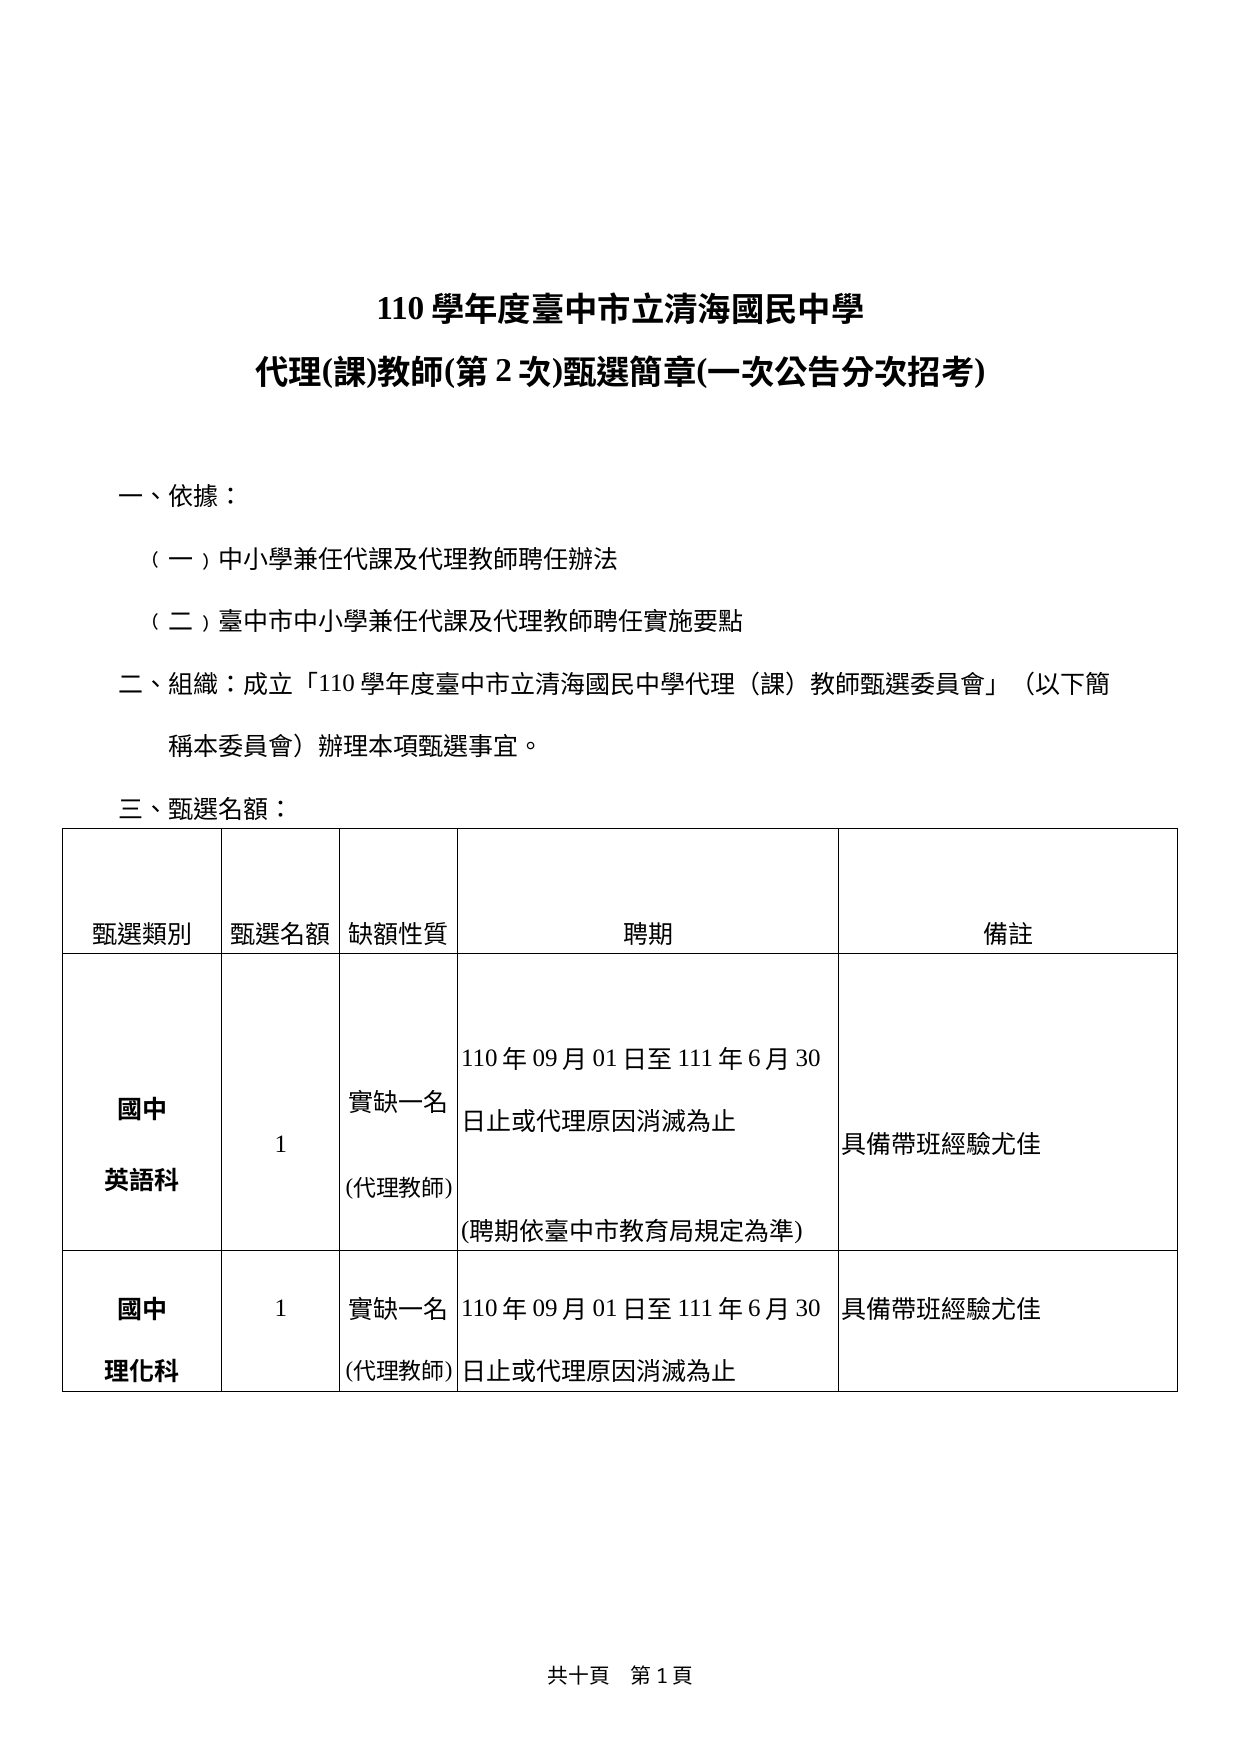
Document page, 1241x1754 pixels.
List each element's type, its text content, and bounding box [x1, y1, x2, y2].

text 一、依據： [118, 453, 1122, 516]
table_header 聘期 [458, 829, 838, 953]
table_cell 1 [222, 954, 339, 1250]
table_header 缺額性質 [340, 829, 457, 953]
table_cell 110年09月01日至111年6月30日止或代理原因消滅為止 (聘期依臺中市教育局規定為準) [458, 954, 838, 1250]
table_cell 具備帶班經驗尤佳 [839, 1251, 1177, 1391]
table_cell 國中 英語科 [63, 954, 221, 1250]
text ﹙二﹚臺中市中小學兼任代課及代理教師聘任實施要點 [143, 578, 1122, 641]
text ﹙一﹚中小學兼任代課及代理教師聘任辦法 [143, 516, 1122, 578]
text 代理(課)教師(第2次)甄選簡章(一次公告分次招考) [118, 328, 1122, 391]
table_header 甄選名額 [222, 829, 339, 953]
table_header 甄選類別 [63, 829, 221, 953]
text 二、組織：成立「110學年度臺中市立清海國民中學代理（課）教師甄選委員會」（以下簡稱本委員會）辦理本項甄選事宜。 [118, 641, 1122, 766]
text 三、甄選名額： [118, 766, 1122, 828]
table_cell 1 [222, 1251, 339, 1391]
table_header 備註 [839, 829, 1177, 953]
text 110學年度臺中市立清海國民中學 [118, 266, 1122, 328]
table_cell 國中 理化科 [63, 1251, 221, 1391]
table_cell 具備帶班經驗尤佳 [839, 954, 1177, 1250]
table_cell 實缺一名 (代理教師) [340, 1251, 457, 1391]
table_cell 實缺一名 (代理教師) [340, 954, 457, 1250]
table_cell 110年09月01日至111年6月30日止或代理原因消滅為止 [458, 1251, 838, 1391]
